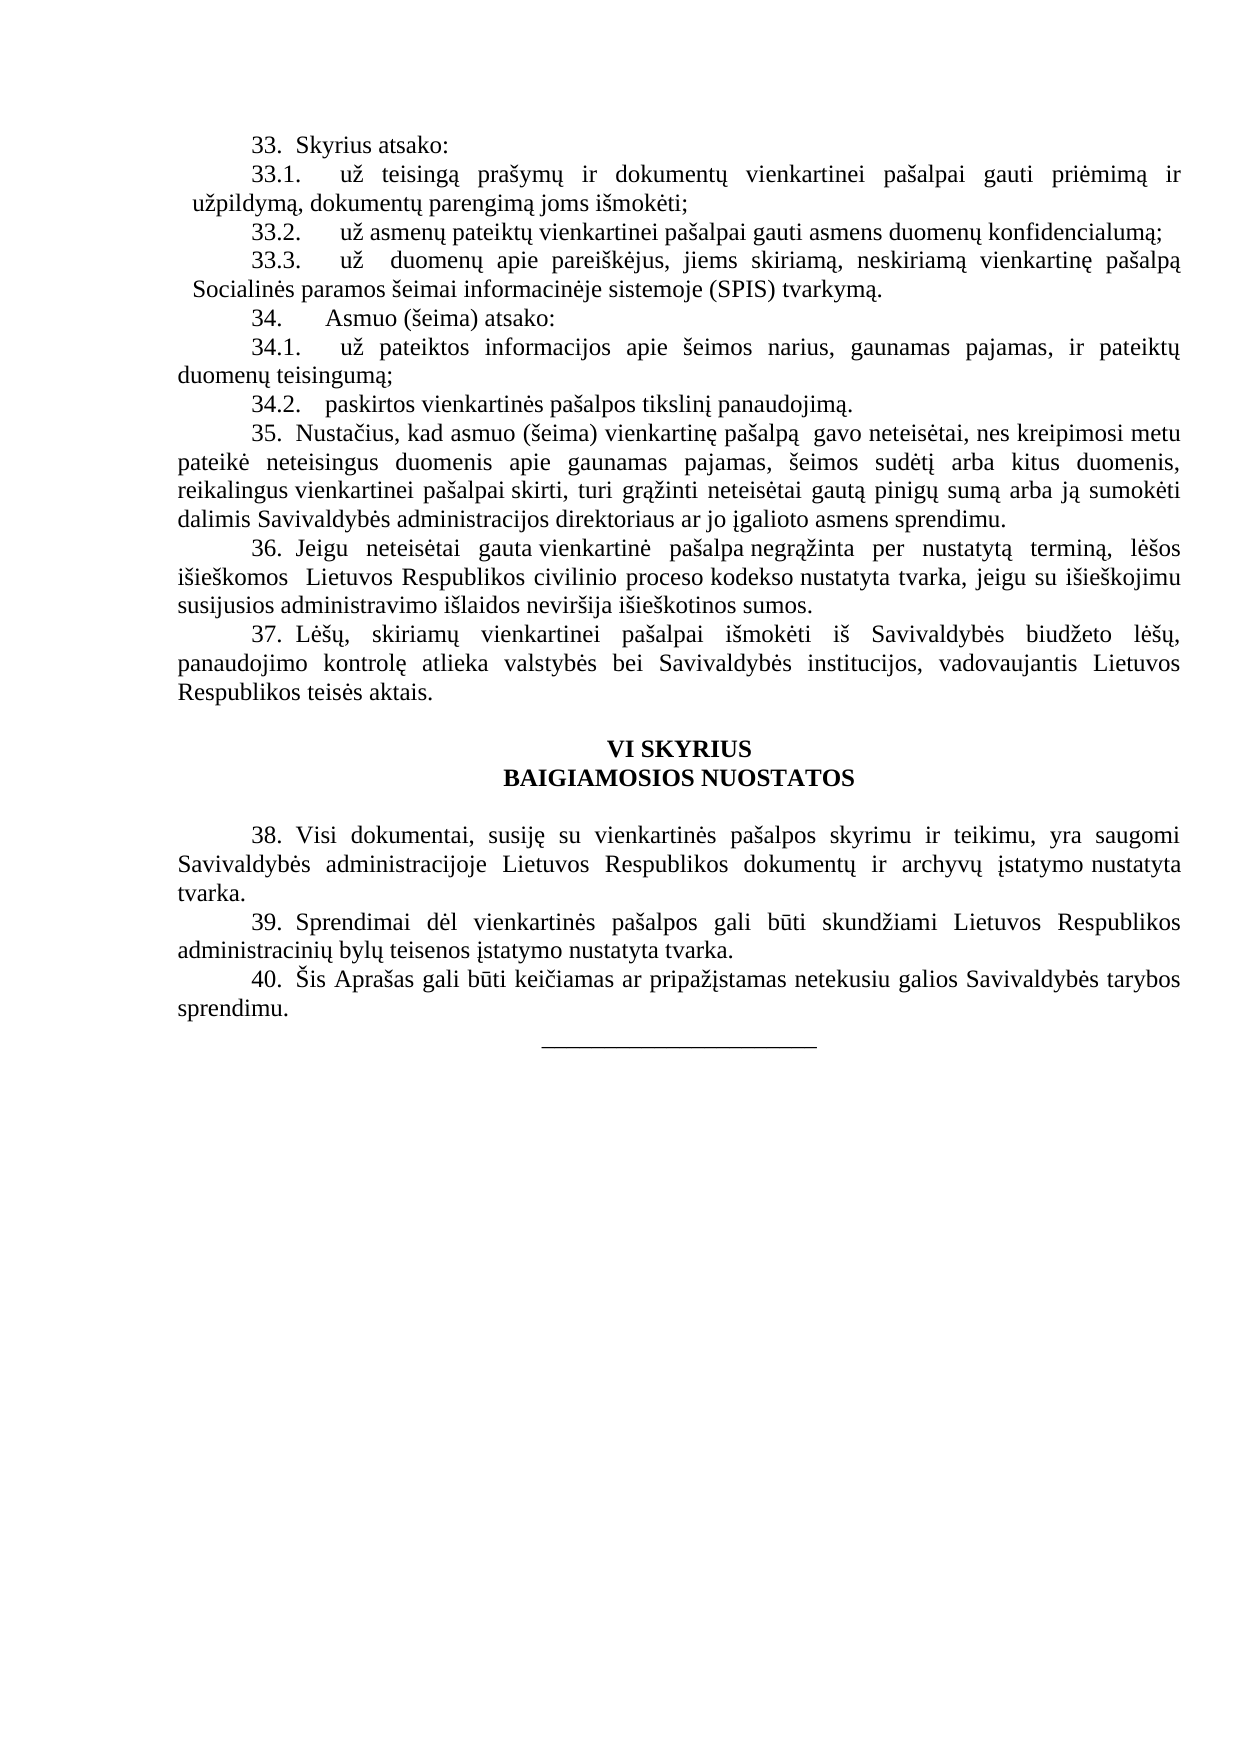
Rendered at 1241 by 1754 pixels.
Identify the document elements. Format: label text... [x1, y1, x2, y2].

text 33.2. už asmenų pateiktų vienkartinei pašalpai gauti asmens duomenų konfidencialumą; [192, 217, 1181, 245]
text 33.3. už duomenų apie pareiškėjus, jiems skiriamą, neskiriamą vienkartinę pašalpą Socialinės paramos šeimai informacinėje sistemoje (SPIS) tvarkymą. [192, 245, 1181, 303]
text 34.1. už pateiktos informacijos apie šeimos narius, gaunamas pajamas, ir pateiktų duomenų teisingumą; [177, 332, 1181, 389]
text BAIGIAMOSIOS NUOSTATOS [177, 763, 1181, 792]
text ______________________ [177, 1022, 1181, 1050]
text 39. Sprendimai dėl vienkartinės pašalpos gali būti skundžiami Lietuvos Respublikos administracinių bylų teisenos įstatymo nustatyta tvarka. [177, 907, 1181, 964]
text 36. Jeigu neteisėtai gauta vienkartinė pašalpa negrąžinta per nustatytą terminą, lėšos išieškomos Lietuvos Respublikos civilinio proceso kodekso nustatyta tvarka, jeigu su išieškojimu susijusios administravimo išlaidos neviršija išieškotinos sumos. [177, 533, 1181, 619]
text 33. Skyrius atsako: [192, 130, 1181, 159]
text 38. Visi dokumentai, susiję su vienkartinės pašalpos skyrimu ir teikimu, yra saugomi Savivaldybės administracijoje Lietuvos Respublikos dokumentų ir archyvų įstatymo nustatyta tvarka. [177, 820, 1181, 907]
text 35. Nustačius, kad asmuo (šeima) vienkartinę pašalpą gavo neteisėtai, nes kreipimosi metu pateikė neteisingus duomenis apie gaunamas pajamas, šeimos sudėtį arba kitus duomenis, reikalingus vienkartinei pašalpai skirti, turi grąžinti neteisėtai gautą pinigų sumą arba ją sumokėti dalimis Savivaldybės administracijos direktoriaus ar jo įgalioto asmens sprendimu. [177, 418, 1181, 533]
text 34. Asmuo (šeima) atsako: [177, 303, 1181, 332]
text 34.2. paskirtos vienkartinės pašalpos tikslinį panaudojimą. [177, 389, 1181, 418]
text VI SKYRIUS [177, 734, 1181, 763]
text 33.1. už teisingą prašymų ir dokumentų vienkartinei pašalpai gauti priėmimą ir užpildymą, dokumentų parengimą joms išmokėti; [192, 159, 1181, 217]
text 40. Šis Aprašas gali būti keičiamas ar pripažįstamas netekusiu galios Savivaldybės tarybos sprendimu. [177, 964, 1181, 1022]
text 37. Lėšų, skiriamų vienkartinei pašalpai išmokėti iš Savivaldybės biudžeto lėšų, panaudojimo kontrolę atlieka valstybės bei Savivaldybės institucijos, vadovaujantis Lietuvos Respublikos teisės aktais. [177, 619, 1181, 705]
